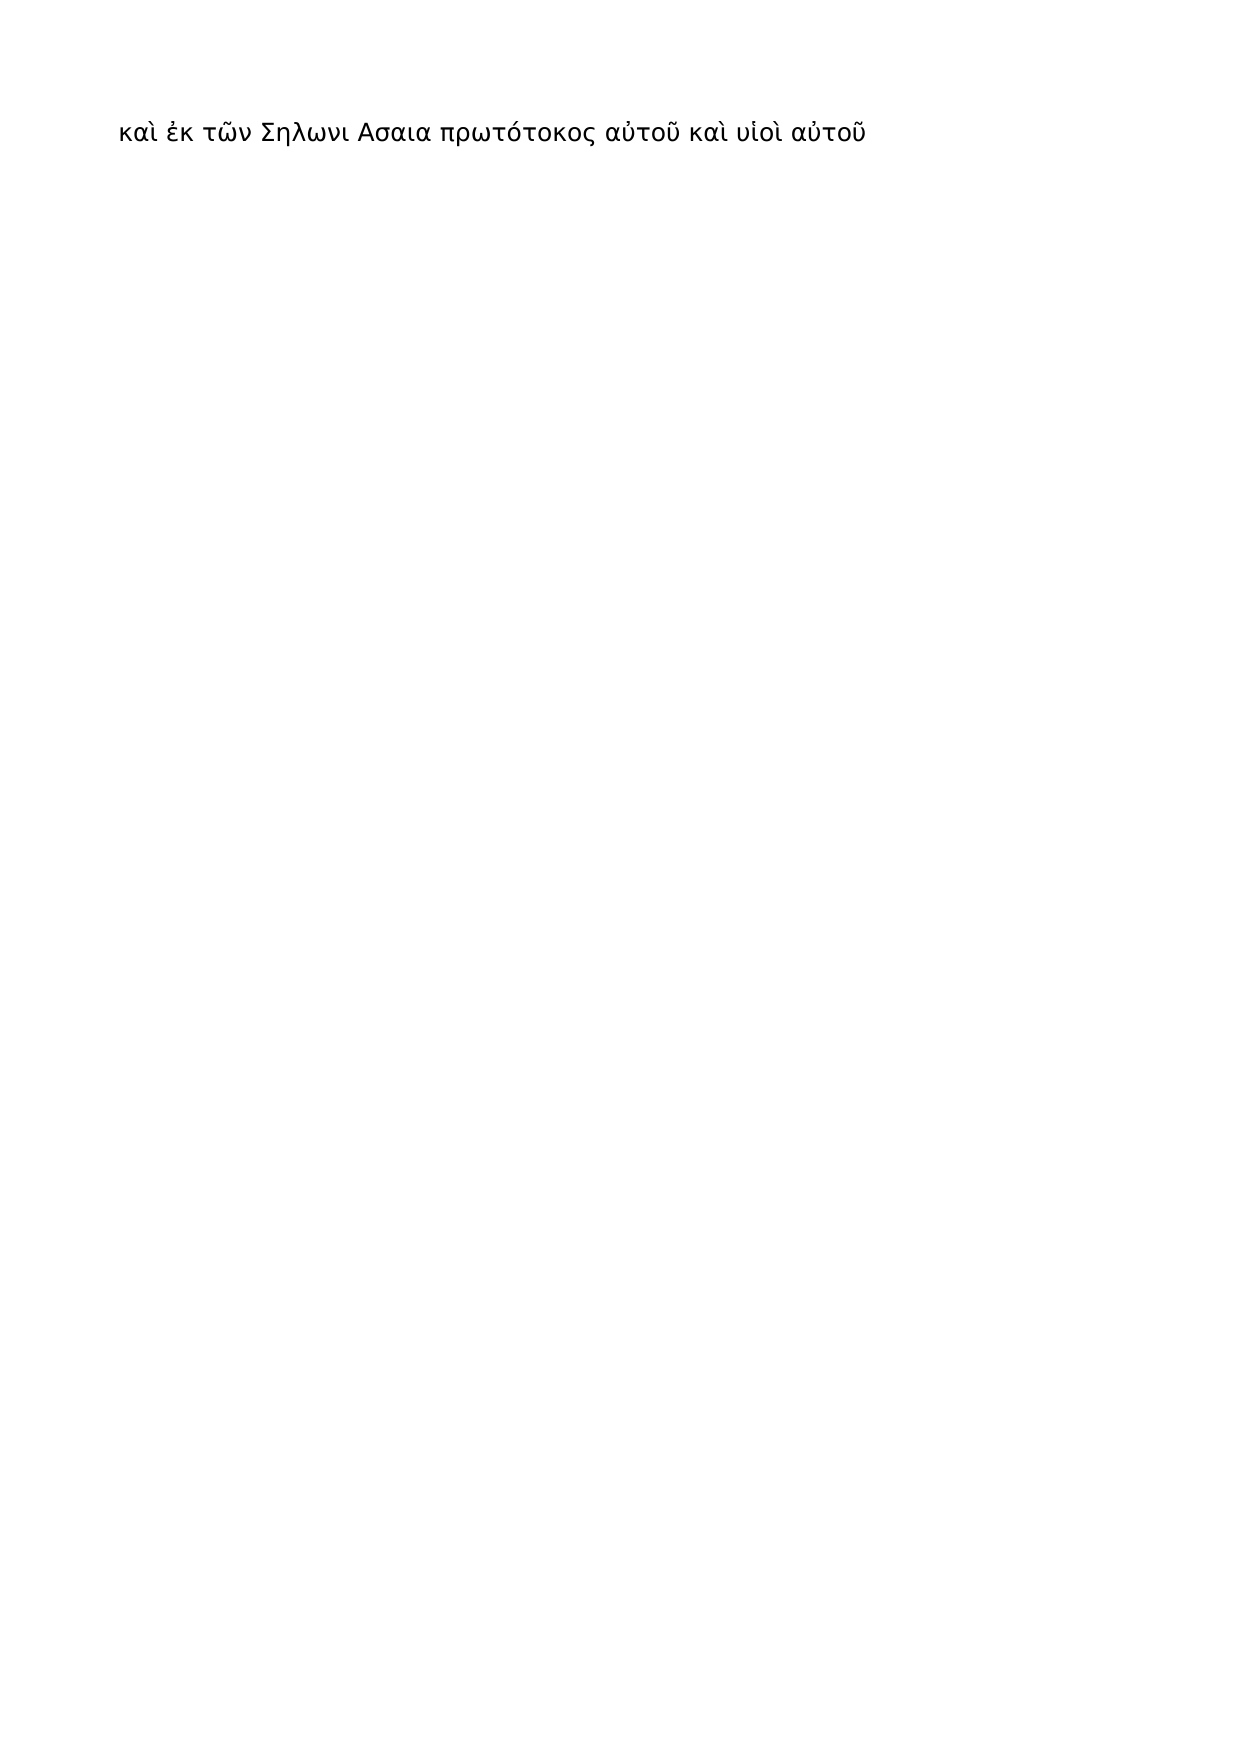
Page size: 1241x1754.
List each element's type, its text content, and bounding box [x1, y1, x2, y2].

text καὶ ἐκ τῶν Σηλωνι Ασαια πρωτότοκος αὐτοῦ καὶ υἱοὶ αὐτοῦ [118, 118, 1122, 147]
